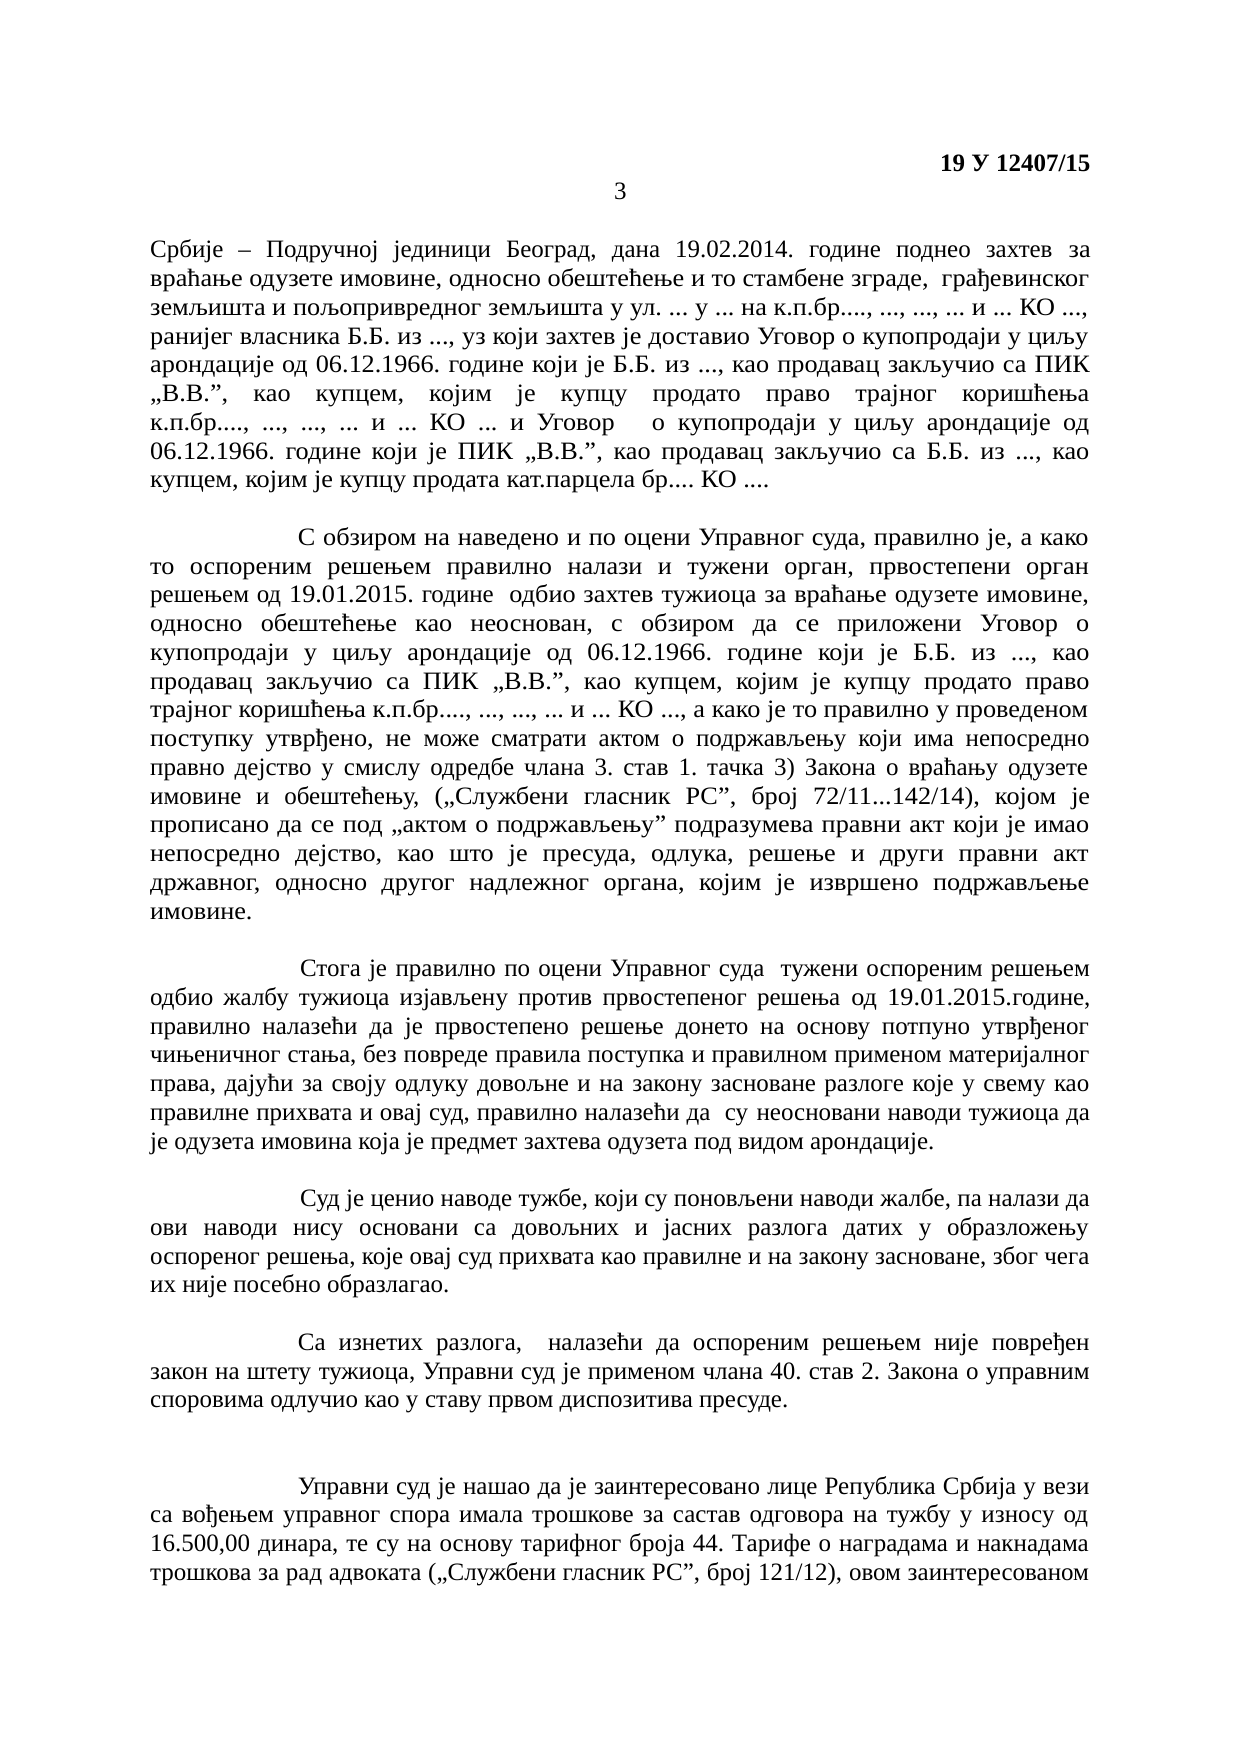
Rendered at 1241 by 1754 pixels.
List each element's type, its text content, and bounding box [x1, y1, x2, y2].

text Суд је ценио наводе тужбе, који су поновљени наводи жалбе, па налази да ови наводи нису основани са довољних и јасних разлога датих у образложењу оспореног решења, које овај суд прихвата као правилне и на закону засноване, због чега их није посебно образлагао. [150, 1183, 1090, 1298]
text Стога је правилно по оцени Управног суда тужени оспореним решењем одбио жалбу тужиоца изјављену против првостепеног решења од 19.01.2015.године, правилно налазећи да је првостепено решење донето на основу потпуно утврђеног чињеничног стања, без повреде правила поступка и правилном применом материјалног права, дајући за своју одлуку довољне и на закону засноване разлоге које у свему као правилне прихвата и овај суд, правилно налазећи да су неосновани наводи тужиоца да је одузета имовина која је предмет захтева одузета под видом арондације. [150, 953, 1090, 1154]
text Србије – Подручној јединици Београд, дана 19.02.2014. године поднео захтев за враћање одузете имовине, односно обештећење и то стамбене зграде, грађевинског земљишта и пољопривредног земљишта у ул. ... у ... на к.п.бр...., ..., ..., ... и ... КО ..., ранијег власника Б.Б. из ..., уз који захтев је доставио Уговор о купопродаји у циљу арондације од 06.12.1966. године који је Б.Б. из ..., као продавац закључио са ПИК „В.В.”, као купцем, којим је купцу продато право трајног коришћења к.п.бр...., ..., ..., ... и ... КО ... и Уговор о купопродаји у циљу арондације од 06.12.1966. године који је ПИК „В.В.”, као продавац закључио са Б.Б. из ..., као купцем, којим је купцу продата кат.парцела бр.... КО .... [150, 234, 1090, 493]
text Са изнетих разлога, налазећи да оспореним решењем није повређен закон на штету тужиоца, Управни суд је применом члана 40. став 2. Закона о управним споровима одлучио као у ставу првом диспозитива пресуде. [150, 1327, 1090, 1413]
text С обзиром на наведено и по оцени Управног суда, правилно је, а како то оспореним решењем правилно налази и тужени орган, првостепени орган решењем од 19.01.2015. године одбио захтев тужиоца за враћање одузете имовине, односно обештећење као неоснован, с обзиром да се приложени Уговор о купопродаји у циљу арондације од 06.12.1966. године који је Б.Б. из ..., као продавац закључио са ПИК „В.В.”, као купцем, којим је купцу продато право трајног коришћења к.п.бр...., ..., ..., ... и ... КО ..., а како је то правилно у проведеном поступку утврђено, не може сматрати актом о подржављењу који има непосредно правно дејство у смислу одредбе члана 3. став 1. тачка 3) Закона о враћању одузете имовине и обештећењу, („Службени гласник РС”, број 72/11...142/14), којом је прописано да се под „актом о подржављењу” подразумева правни акт који је имао непосредно дејство, као што је пресуда, одлука, решење и други правни акт државног, односно другог надлежног органа, којим је извршено подржављење имовине. [150, 522, 1090, 924]
text Управни суд је нашао да је заинтересовано лице Република Србија у вези са вођењем управног спора имала трошкове за састав одговора на тужбу у износу од 16.500,00 динара, те су на основу тарифног броја 44. Тарифе о наградама и накнадама трошкова за рад адвоката („Службени гласник РС”, број 121/12), овом заинтересованом [150, 1471, 1090, 1586]
